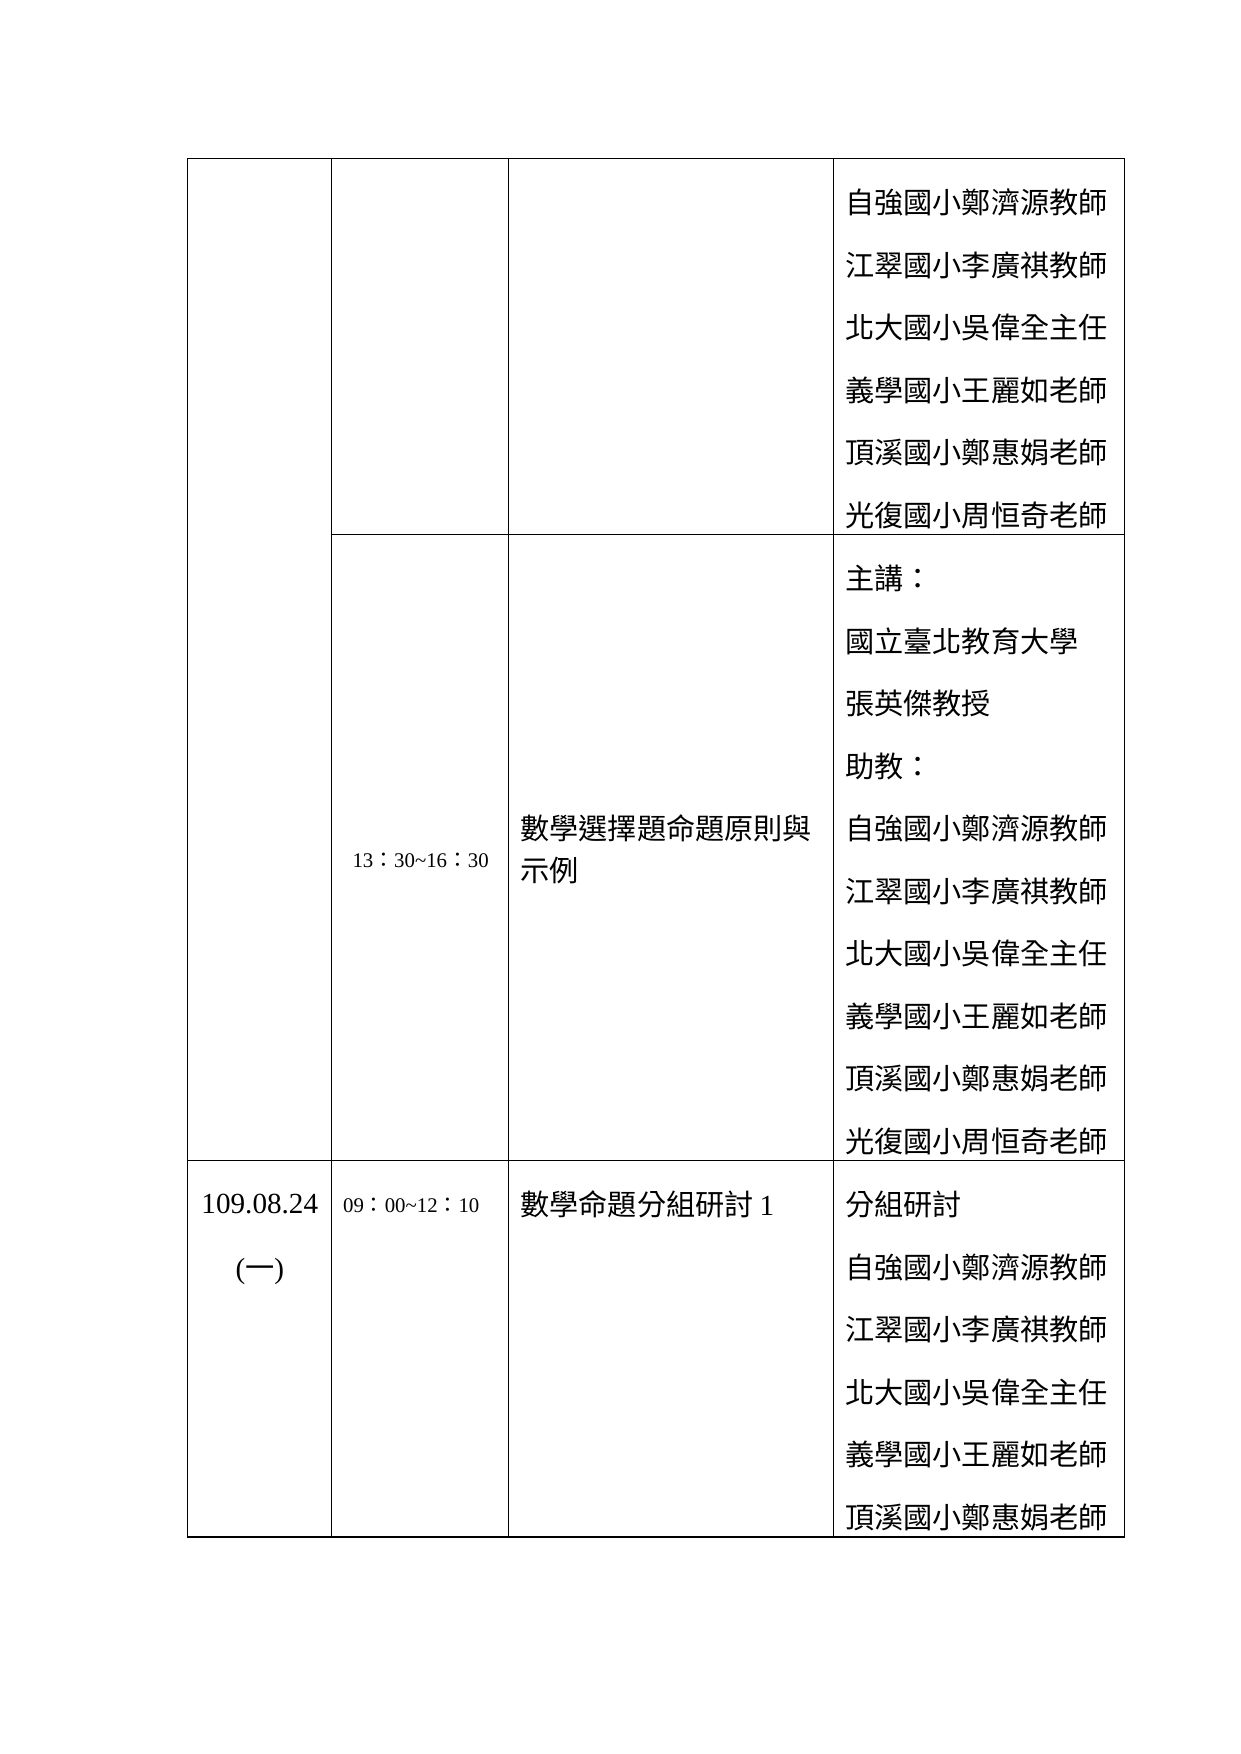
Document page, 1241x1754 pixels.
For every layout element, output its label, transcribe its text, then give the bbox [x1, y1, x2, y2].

table_cell [332, 159, 508, 534]
table_cell 109.08.24 (一) [188, 1161, 331, 1536]
table_cell 數學選擇題命題原則與示例 [509, 535, 833, 1160]
table_cell [509, 159, 833, 534]
table_cell 分組研討 自強國小鄭濟源教師 江翠國小李廣祺教師 北大國小吳偉全主任 義學國小王麗如老師 頂溪國小鄭惠娟老師 [834, 1161, 1124, 1536]
table_cell 自強國小鄭濟源教師 江翠國小李廣祺教師 北大國小吳偉全主任 義學國小王麗如老師 頂溪國小鄭惠娟老師 光復國小周恒奇老師 [834, 159, 1124, 534]
table_cell 09：00~12：10 [332, 1161, 508, 1536]
table_cell 主講： 國立臺北教育大學 張英傑教授 助教： 自強國小鄭濟源教師 江翠國小李廣祺教師 北大國小吳偉全主任 義學國小王麗如老師 頂溪國小鄭惠娟老師 光復國小周恒奇老師 [834, 535, 1124, 1160]
table_cell [188, 159, 331, 1160]
table_cell 數學命題分組研討1 [509, 1161, 833, 1536]
table_cell 13：30~16：30 [332, 535, 508, 1160]
